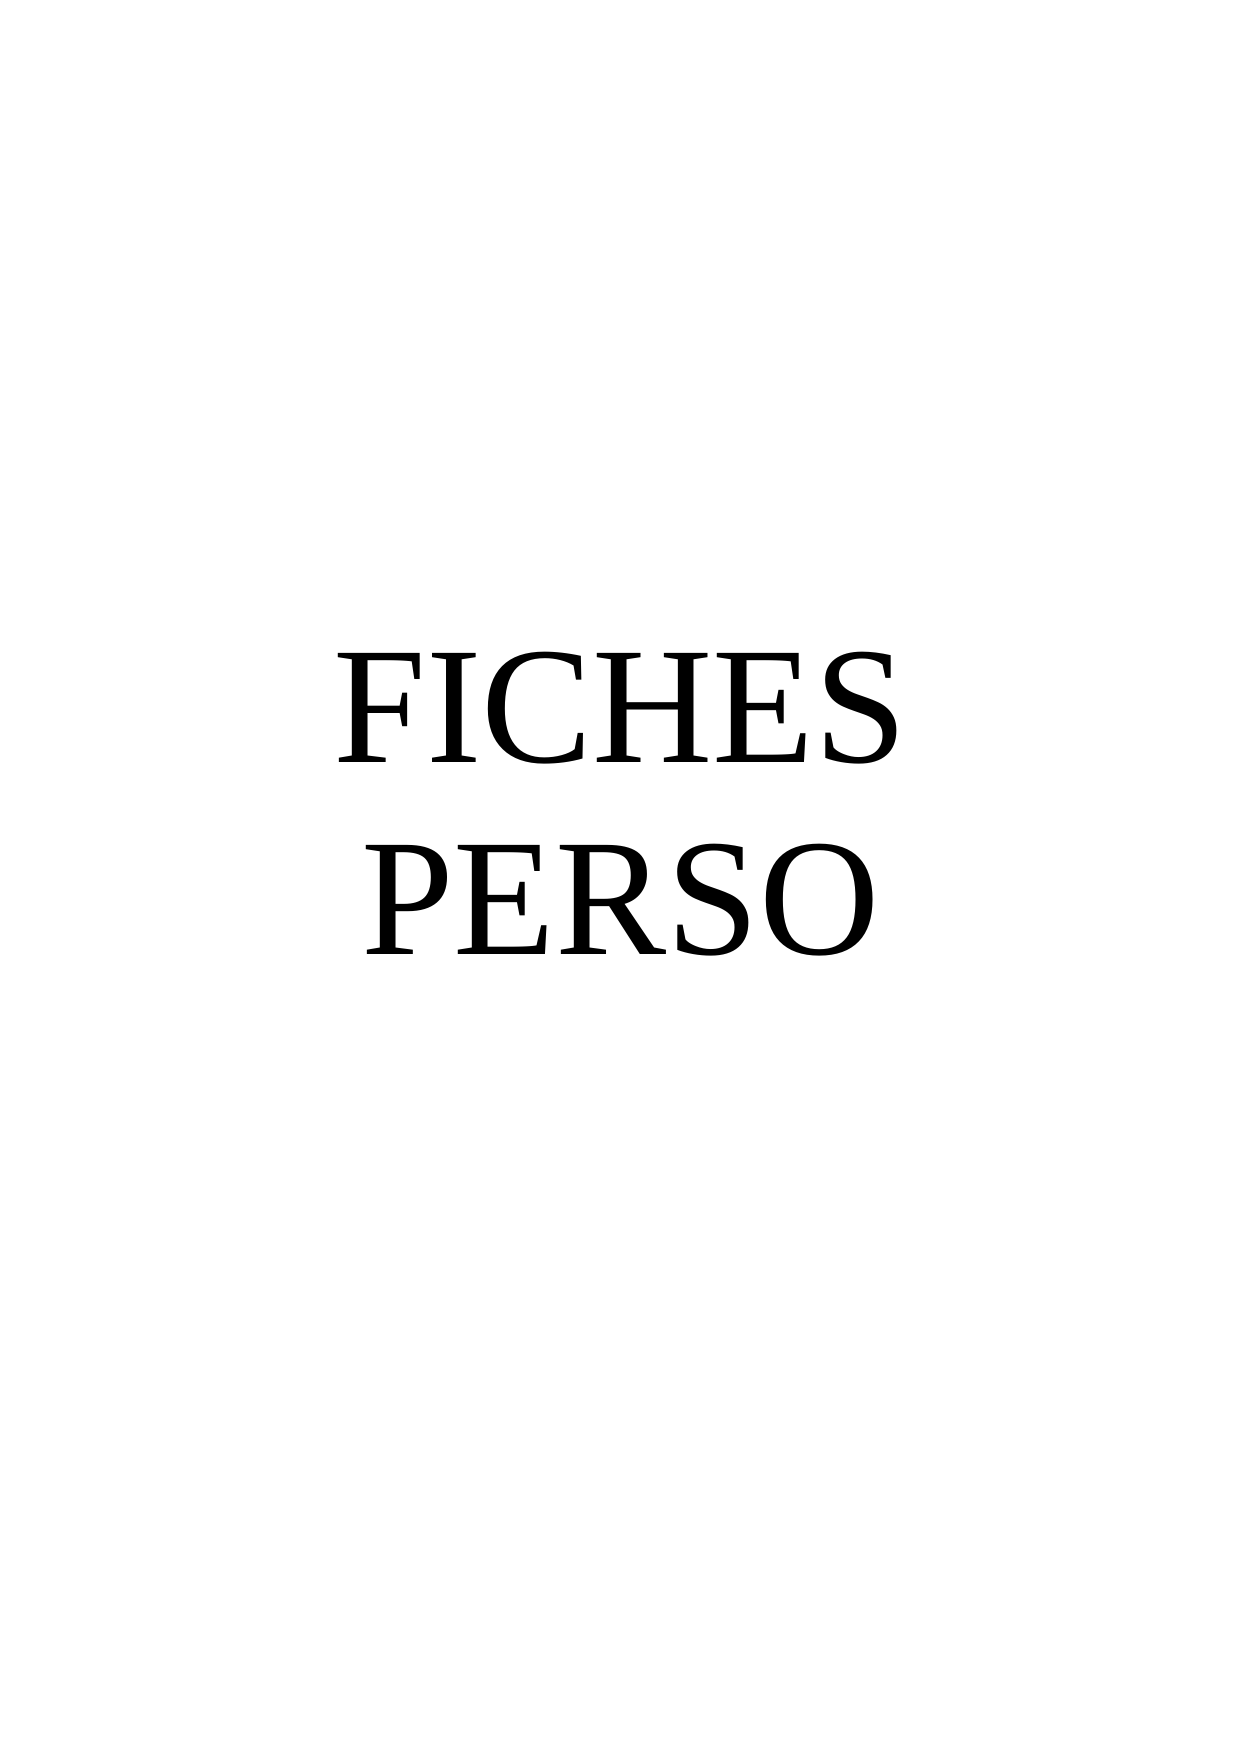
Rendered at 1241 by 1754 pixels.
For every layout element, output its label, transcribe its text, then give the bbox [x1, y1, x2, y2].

text FICHES PERSO [118, 607, 1122, 990]
